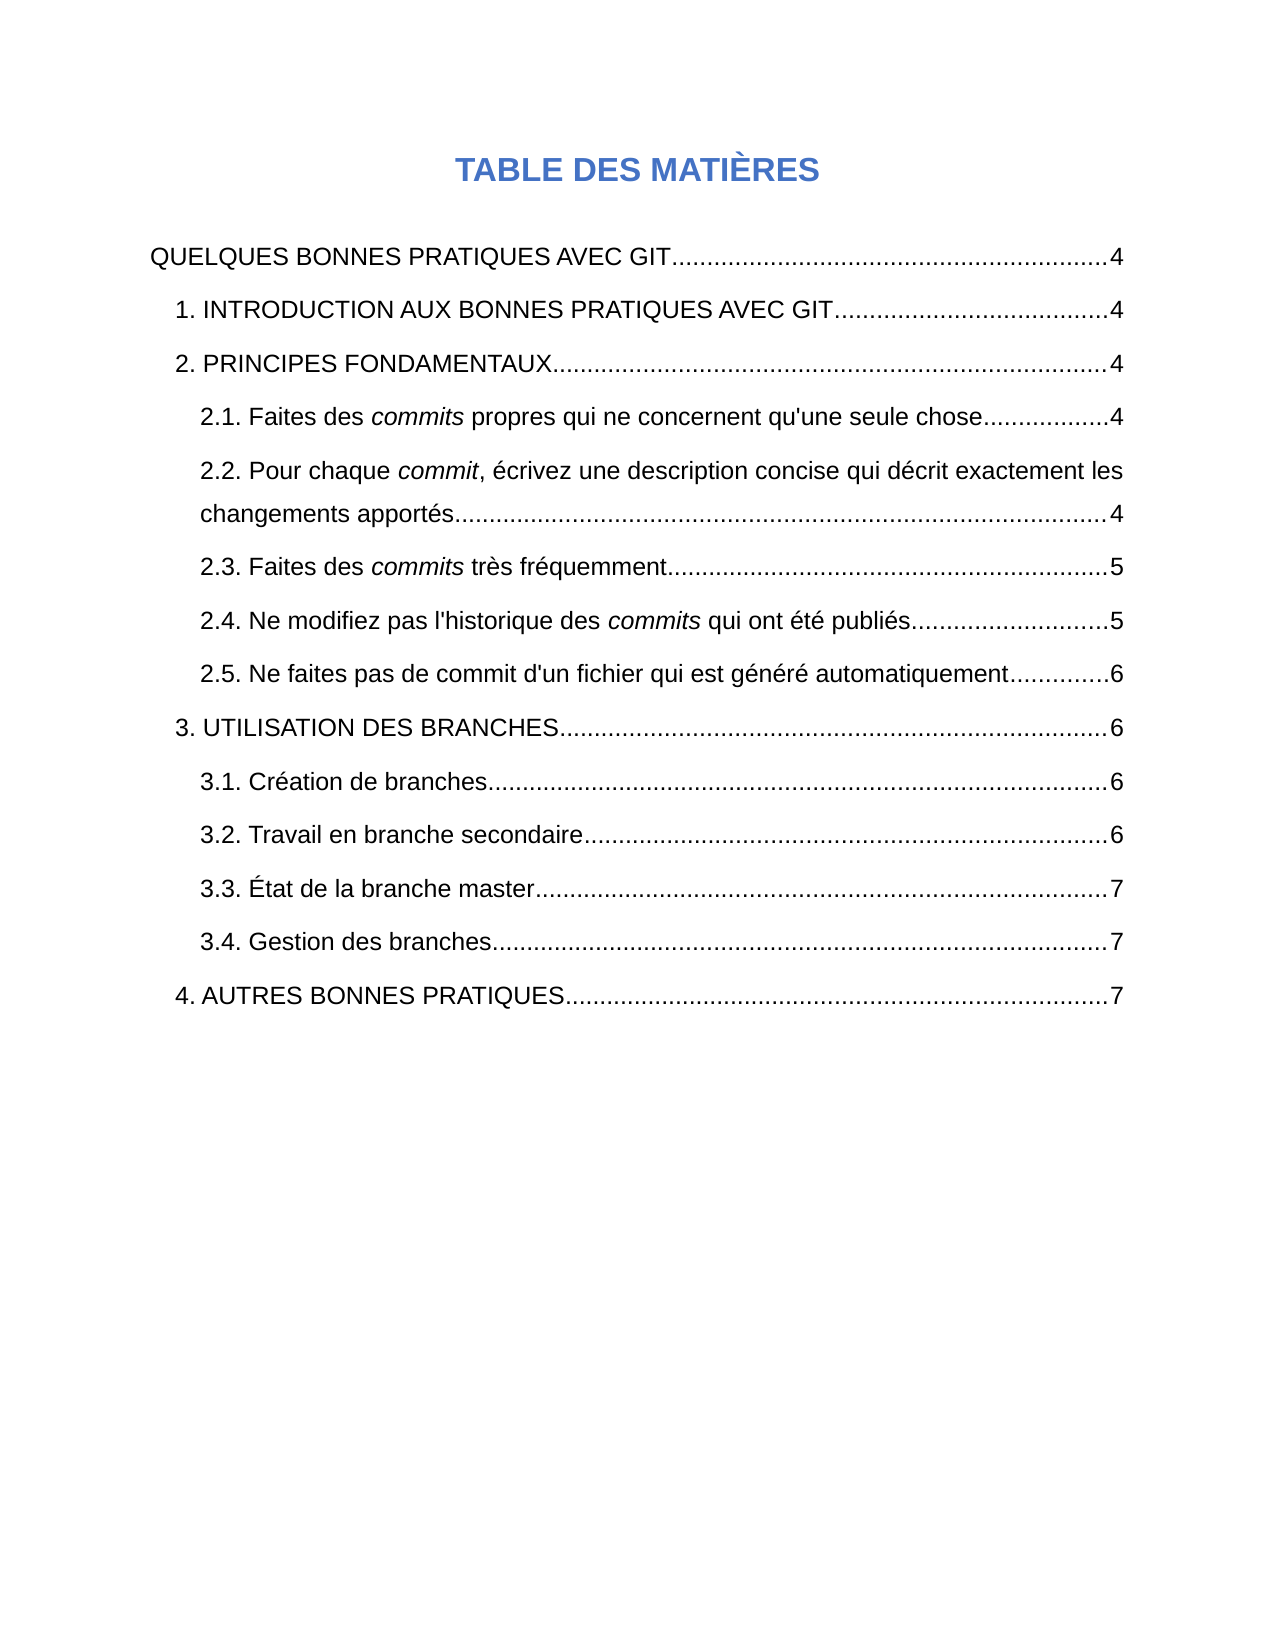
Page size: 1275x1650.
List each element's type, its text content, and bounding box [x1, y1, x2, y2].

text 3.2. Travail en branche secondaire 6 [200, 820, 1125, 849]
text 2.2. Pour chaque commit, écrivez une description concise qui décrit exactement les changements apportés 4 [200, 456, 1125, 527]
text QUELQUES BONNES PRATIQUES AVEC GIT 4 [150, 241, 1125, 270]
text 2.5. Ne faites pas de commit d'un fichier qui est généré automatiquement 6 [200, 659, 1125, 688]
text 3.4. Gestion des branches 7 [200, 927, 1125, 956]
text 1. INTRODUCTION AUX BONNES PRATIQUES AVEC GIT 4 [175, 295, 1125, 324]
text 3. UTILISATION DES BRANCHES 6 [175, 713, 1125, 742]
text 3.3. État de la branche master 7 [200, 873, 1125, 902]
text 2.3. Faites des commits très fréquemment 5 [200, 552, 1125, 581]
text 2.4. Ne modifiez pas l'historique des commits qui ont été publiés 5 [200, 606, 1125, 634]
text 2. PRINCIPES FONDAMENTAUX 4 [175, 348, 1125, 377]
text 4. AUTRES BONNES PRATIQUES 7 [175, 981, 1125, 1009]
text 2.1. Faites des commits propres qui ne concernent qu'une seule chose 4 [200, 402, 1125, 431]
subtitle Table des matières [150, 150, 1125, 188]
text 3.1. Création de branches 6 [200, 766, 1125, 795]
